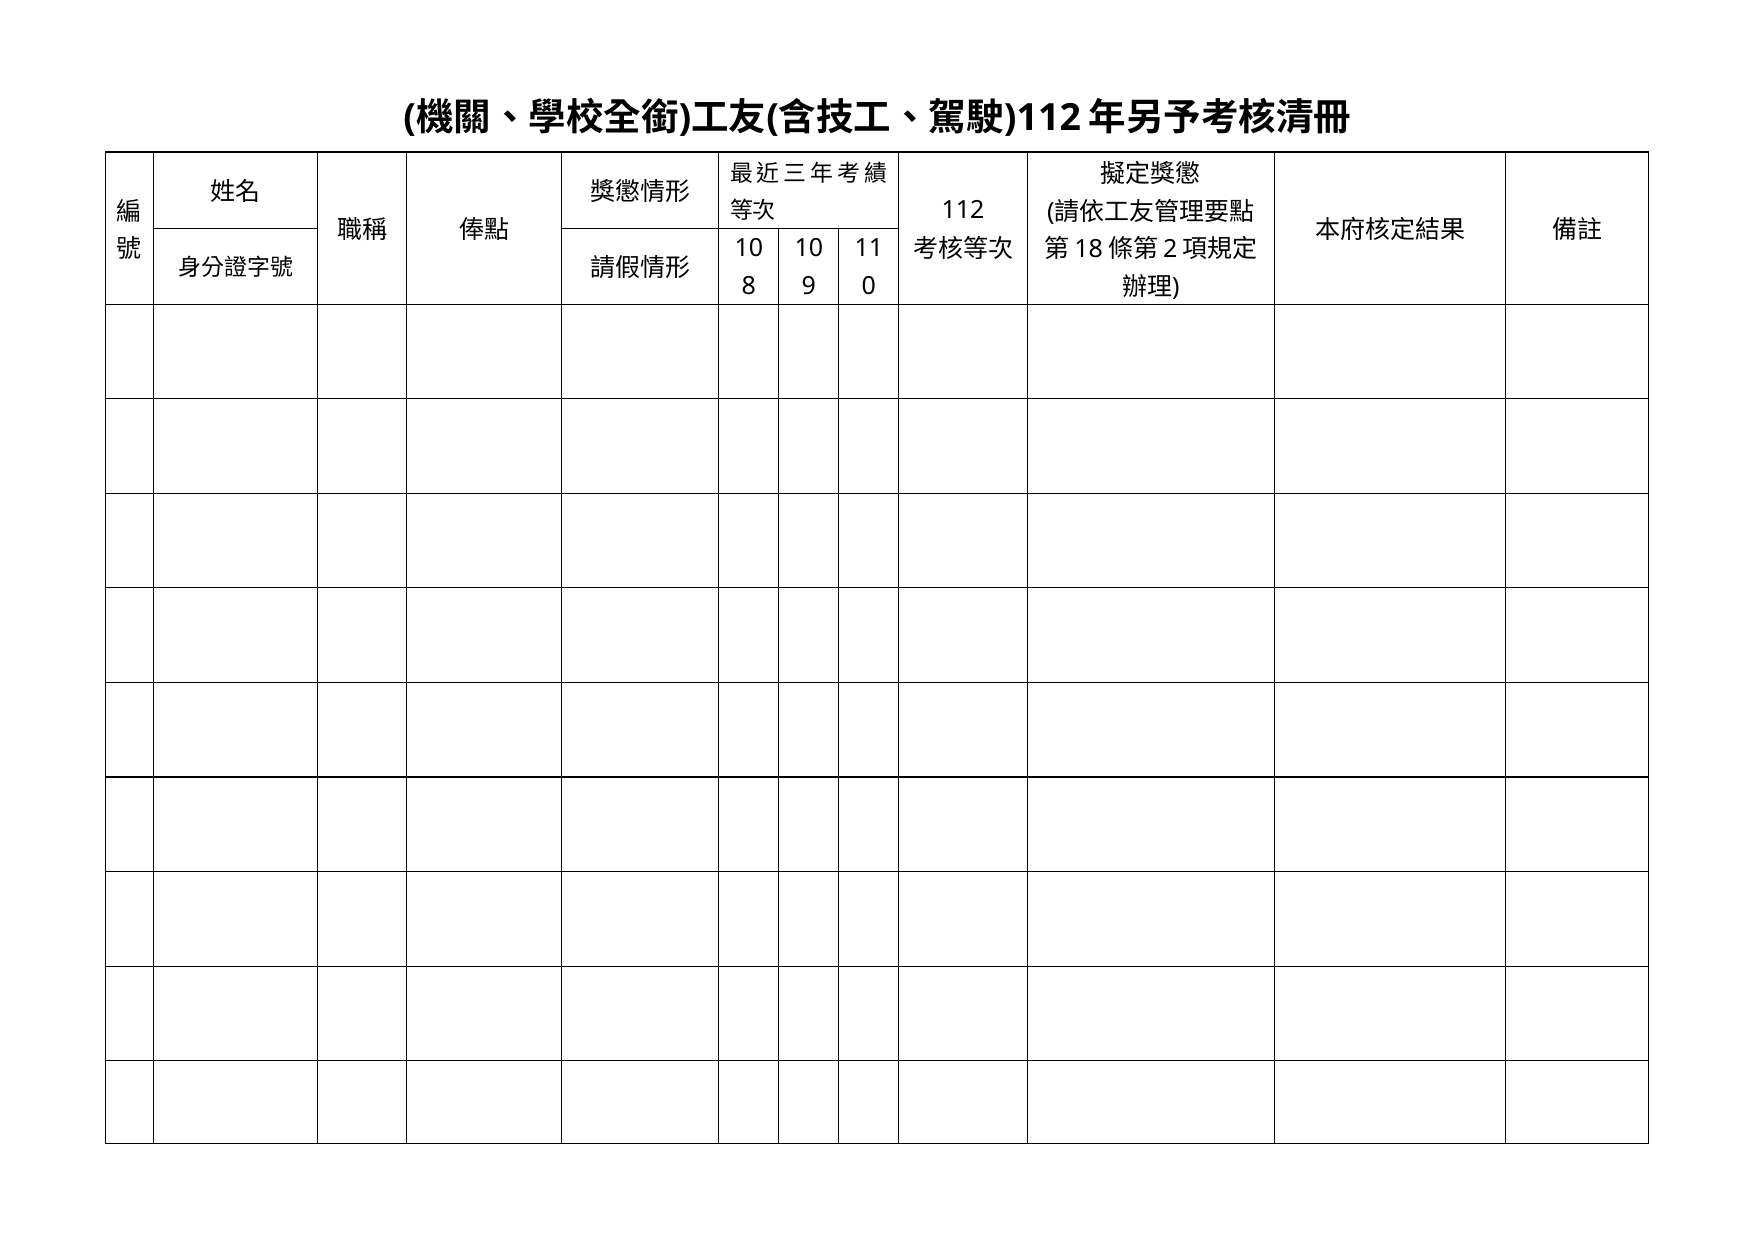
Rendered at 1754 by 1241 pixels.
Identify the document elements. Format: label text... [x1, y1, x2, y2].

table_cell [562, 399, 718, 445]
table_cell [154, 729, 317, 776]
table_cell [719, 305, 778, 398]
table_header 俸點 [407, 153, 561, 303]
table_cell [154, 778, 317, 824]
table_cell [154, 967, 317, 1013]
table_cell [779, 1061, 838, 1142]
table_cell [1275, 1061, 1505, 1142]
table_cell [318, 1061, 406, 1107]
table_cell [154, 683, 317, 729]
table_cell [154, 399, 317, 445]
table_cell [1275, 778, 1505, 871]
table_cell [154, 540, 317, 587]
table_cell [318, 1013, 406, 1060]
table_cell 109 [779, 229, 838, 303]
table_cell [839, 1061, 898, 1142]
table_cell [1275, 588, 1505, 682]
table_cell [1275, 399, 1505, 493]
table_cell [899, 1061, 1027, 1142]
table_cell [1275, 967, 1505, 1060]
table_cell [1028, 588, 1274, 682]
text (機關、學校全銜)工友(含技工、駕駛)112年另予考核清冊 [118, 76, 1636, 151]
table_cell [407, 683, 561, 776]
table_cell [562, 445, 718, 493]
table_cell [318, 683, 406, 729]
table_cell [318, 824, 406, 871]
table_cell [839, 872, 898, 966]
table_cell [779, 399, 838, 493]
table_cell [407, 967, 561, 1060]
table_cell [407, 494, 561, 587]
table_cell [318, 918, 406, 966]
table_cell [1028, 872, 1274, 966]
table_cell [154, 635, 317, 682]
table_cell [1028, 1061, 1274, 1142]
table_cell [839, 778, 898, 871]
table_cell [106, 1061, 153, 1142]
table_cell [154, 351, 317, 398]
table_cell [407, 872, 561, 966]
table_cell [1506, 872, 1648, 966]
table_cell [719, 494, 778, 587]
table_cell [779, 588, 838, 682]
table_cell [407, 1061, 561, 1142]
table_cell [106, 778, 153, 871]
table_header 獎懲情形 [562, 153, 718, 227]
table_cell [1275, 872, 1505, 966]
table_cell [154, 1061, 317, 1107]
table_cell [562, 778, 718, 824]
table_cell [839, 588, 898, 682]
table_cell [779, 305, 838, 398]
table_cell [1506, 399, 1648, 493]
table_cell [106, 872, 153, 966]
table_cell [899, 778, 1027, 871]
table_header 姓名 [154, 153, 317, 227]
table_cell 請假情形 [562, 229, 718, 303]
table_cell [562, 351, 718, 398]
table_cell [1028, 399, 1274, 493]
table_cell [106, 683, 153, 776]
table_cell [1275, 494, 1505, 587]
table_cell [719, 683, 778, 776]
table_cell [154, 1013, 317, 1060]
table_cell 108 [719, 229, 778, 303]
table_cell [899, 967, 1027, 1060]
table_cell [318, 351, 406, 398]
table_header 最近三年考績等次 [719, 153, 898, 227]
table_cell [407, 778, 561, 871]
table_cell [779, 683, 838, 776]
table_cell [562, 494, 718, 540]
table_cell [154, 872, 317, 918]
table_cell [154, 305, 317, 351]
table_header 本府核定結果 [1275, 153, 1505, 303]
table_cell [562, 1061, 718, 1107]
table_cell [562, 967, 718, 1013]
table_cell 110 [839, 229, 898, 303]
table_cell [899, 683, 1027, 776]
table_header 備註 [1506, 153, 1648, 303]
table_cell [154, 494, 317, 540]
table_cell [562, 1013, 718, 1060]
table_cell [719, 588, 778, 682]
table_cell [1028, 778, 1274, 871]
table_cell [1506, 1061, 1648, 1142]
table_cell [1506, 494, 1648, 587]
table_header 擬定獎懲 (請依工友管理要點第18條第2項規定辦理) [1028, 153, 1274, 303]
table_cell [562, 635, 718, 682]
table_cell [407, 588, 561, 682]
table_cell 身分證字號 [154, 229, 317, 303]
table_cell [318, 445, 406, 493]
table_cell [318, 967, 406, 1013]
table_cell [407, 305, 561, 398]
table_cell [779, 494, 838, 587]
table_cell [839, 305, 898, 398]
table_cell [318, 305, 406, 351]
table_cell [562, 918, 718, 966]
table_header 職稱 [318, 153, 406, 303]
table_cell [562, 872, 718, 918]
table_cell [562, 824, 718, 871]
table_cell [407, 399, 561, 493]
table_cell [1506, 305, 1648, 398]
table_cell [106, 305, 153, 398]
table_cell [106, 588, 153, 682]
table_cell [318, 729, 406, 776]
table_cell [318, 872, 406, 918]
table_cell [154, 1108, 317, 1142]
table_cell [562, 683, 718, 729]
table_cell [899, 305, 1027, 398]
table_cell [1028, 683, 1274, 776]
table_cell [719, 872, 778, 966]
table_cell [1028, 967, 1274, 1060]
table_cell [1275, 683, 1505, 776]
table_header 112 考核等次 [899, 153, 1027, 303]
table_cell [106, 967, 153, 1060]
table_cell [318, 494, 406, 540]
table_cell [899, 872, 1027, 966]
table_cell [1506, 778, 1648, 871]
table_cell [154, 824, 317, 871]
table_cell [562, 305, 718, 351]
table_cell [779, 967, 838, 1060]
table_cell [1028, 494, 1274, 587]
table_cell [839, 494, 898, 587]
table_cell [719, 399, 778, 493]
table_cell [318, 588, 406, 634]
table_cell [719, 778, 778, 871]
table_cell [106, 494, 153, 587]
table_cell [318, 540, 406, 587]
table_cell [1506, 967, 1648, 1060]
table_cell [318, 778, 406, 824]
table_cell [899, 588, 1027, 682]
table_cell [318, 399, 406, 445]
table_cell [839, 399, 898, 493]
table_cell [719, 967, 778, 1060]
table_cell [1028, 305, 1274, 398]
table_cell [839, 967, 898, 1060]
table_cell [839, 683, 898, 776]
table_cell [154, 445, 317, 493]
table_header 編號 [106, 153, 153, 303]
table_cell [318, 1108, 406, 1142]
table_cell [154, 588, 317, 634]
table_cell [779, 778, 838, 871]
table_cell [154, 918, 317, 966]
table_cell [562, 540, 718, 587]
table_cell [318, 635, 406, 682]
table_cell [779, 872, 838, 966]
table_cell [562, 729, 718, 776]
table_cell [562, 1108, 718, 1142]
table_cell [1506, 683, 1648, 776]
table_cell [899, 494, 1027, 587]
table_cell [899, 399, 1027, 493]
table_cell [106, 399, 153, 493]
table_cell [562, 588, 718, 634]
table_cell [1506, 588, 1648, 682]
table_cell [1275, 305, 1505, 398]
table_cell [719, 1061, 778, 1142]
